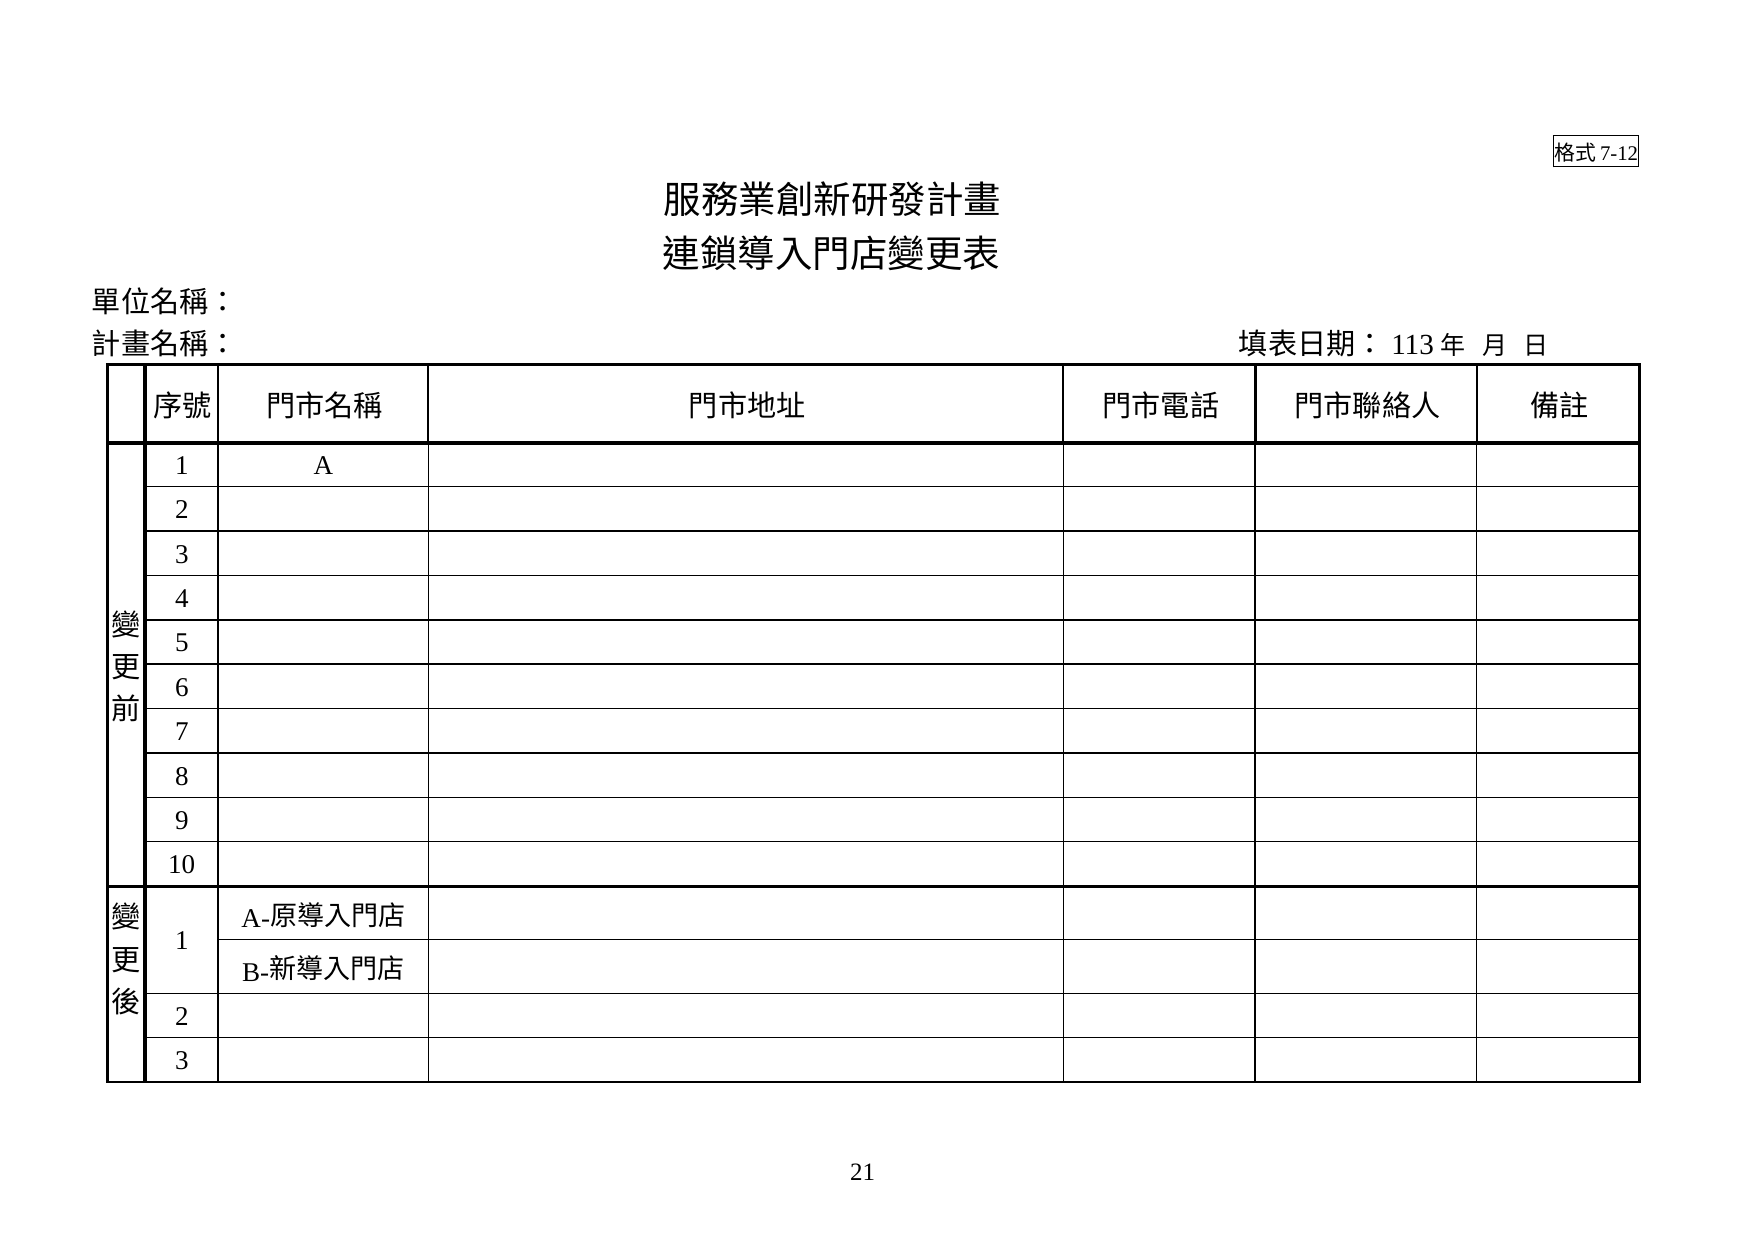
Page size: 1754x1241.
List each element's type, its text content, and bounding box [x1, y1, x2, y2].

table_header [109, 366, 143, 441]
table_cell B-新導入門店 [219, 940, 428, 992]
table_cell 3 [147, 1038, 217, 1081]
table_cell [219, 842, 428, 885]
table_header 序號 [147, 366, 217, 441]
table_cell [429, 994, 1063, 1037]
table_cell [1256, 842, 1476, 885]
table_cell [1477, 754, 1638, 796]
table_cell 7 [147, 709, 217, 752]
table_cell [219, 1038, 428, 1081]
table_cell [1064, 798, 1254, 841]
table_cell A-原導入門店 [219, 888, 428, 939]
table_cell 1 [147, 888, 217, 992]
table_cell [1477, 1038, 1638, 1081]
table_cell [1477, 994, 1638, 1037]
table_cell [219, 576, 428, 619]
table_cell [1064, 754, 1254, 796]
table_cell [1064, 445, 1254, 486]
table_cell [1256, 576, 1476, 619]
table_cell [1477, 798, 1638, 841]
table_cell [1064, 994, 1254, 1037]
table_cell [429, 576, 1063, 619]
table_header 備註 [1478, 366, 1638, 441]
table_cell [429, 940, 1063, 992]
table_cell [219, 665, 428, 708]
text 計畫名稱： 填表日期： 113 年 月 日 [92, 321, 1636, 363]
table_cell [429, 754, 1063, 796]
table_cell [219, 487, 428, 530]
table_cell [1477, 940, 1638, 992]
table_cell [1064, 709, 1254, 752]
table_cell [1064, 665, 1254, 708]
table_cell 9 [147, 798, 217, 841]
table_cell [429, 842, 1063, 885]
table_cell 3 [147, 532, 217, 574]
table_cell [429, 709, 1063, 752]
table_cell [1256, 994, 1476, 1037]
table_cell [429, 888, 1063, 939]
table_cell [219, 709, 428, 752]
table_cell [1064, 842, 1254, 885]
table_cell [1477, 487, 1638, 530]
table_cell 5 [147, 621, 217, 663]
table_header 門市聯絡人 [1257, 366, 1476, 441]
table_cell [1256, 798, 1476, 841]
table_cell [1477, 665, 1638, 708]
table_cell [429, 487, 1063, 530]
text 單位名稱： [92, 279, 1636, 321]
table_cell [1256, 940, 1476, 992]
table_cell 變更後 [109, 888, 143, 1081]
table_cell 2 [147, 487, 217, 530]
table_cell 10 [147, 842, 217, 885]
table_cell 變更前 [109, 445, 143, 885]
table_cell [1256, 665, 1476, 708]
table_cell [429, 1038, 1063, 1081]
table_cell [1256, 888, 1476, 939]
table_cell [1256, 709, 1476, 752]
table_cell 6 [147, 665, 217, 708]
table_cell 8 [147, 754, 217, 796]
table_cell 4 [147, 576, 217, 619]
table_cell [1256, 487, 1476, 530]
table_cell [1477, 842, 1638, 885]
table_cell [429, 665, 1063, 708]
table_cell [1064, 888, 1254, 939]
table_cell [1477, 576, 1638, 619]
text 服務業創新研發計畫 [103, 170, 1561, 224]
table_cell [1256, 621, 1476, 663]
table_cell [429, 532, 1063, 574]
table_header 門市地址 [429, 366, 1062, 441]
table_cell [429, 798, 1063, 841]
table_cell [1477, 709, 1638, 752]
table_cell [1256, 1038, 1476, 1081]
table_cell [1256, 445, 1476, 486]
table_cell [1256, 532, 1476, 574]
table_cell [1064, 487, 1254, 530]
text 連鎖導入門店變更表 [89, 224, 1636, 279]
table_cell 2 [147, 994, 217, 1037]
table_cell [219, 621, 428, 663]
table_cell [219, 798, 428, 841]
table_cell [429, 621, 1063, 663]
table_cell [219, 754, 428, 796]
table_header 門市名稱 [219, 366, 427, 441]
table_cell [1477, 445, 1638, 486]
table_cell 1 [147, 445, 217, 486]
table_header 門市電話 [1064, 366, 1254, 441]
table_cell [1064, 940, 1254, 992]
table_cell [1477, 532, 1638, 574]
table_cell [1256, 754, 1476, 796]
table_cell [1064, 1038, 1254, 1081]
text 格式7-12 [89, 133, 1639, 170]
table_cell [1064, 532, 1254, 574]
table_cell [219, 532, 428, 574]
table_cell [429, 445, 1063, 486]
table_cell [1064, 576, 1254, 619]
table_cell [1064, 621, 1254, 663]
table_cell [1477, 888, 1638, 939]
table_cell [219, 994, 428, 1037]
table_cell A [219, 445, 428, 486]
table_cell [1477, 621, 1638, 663]
